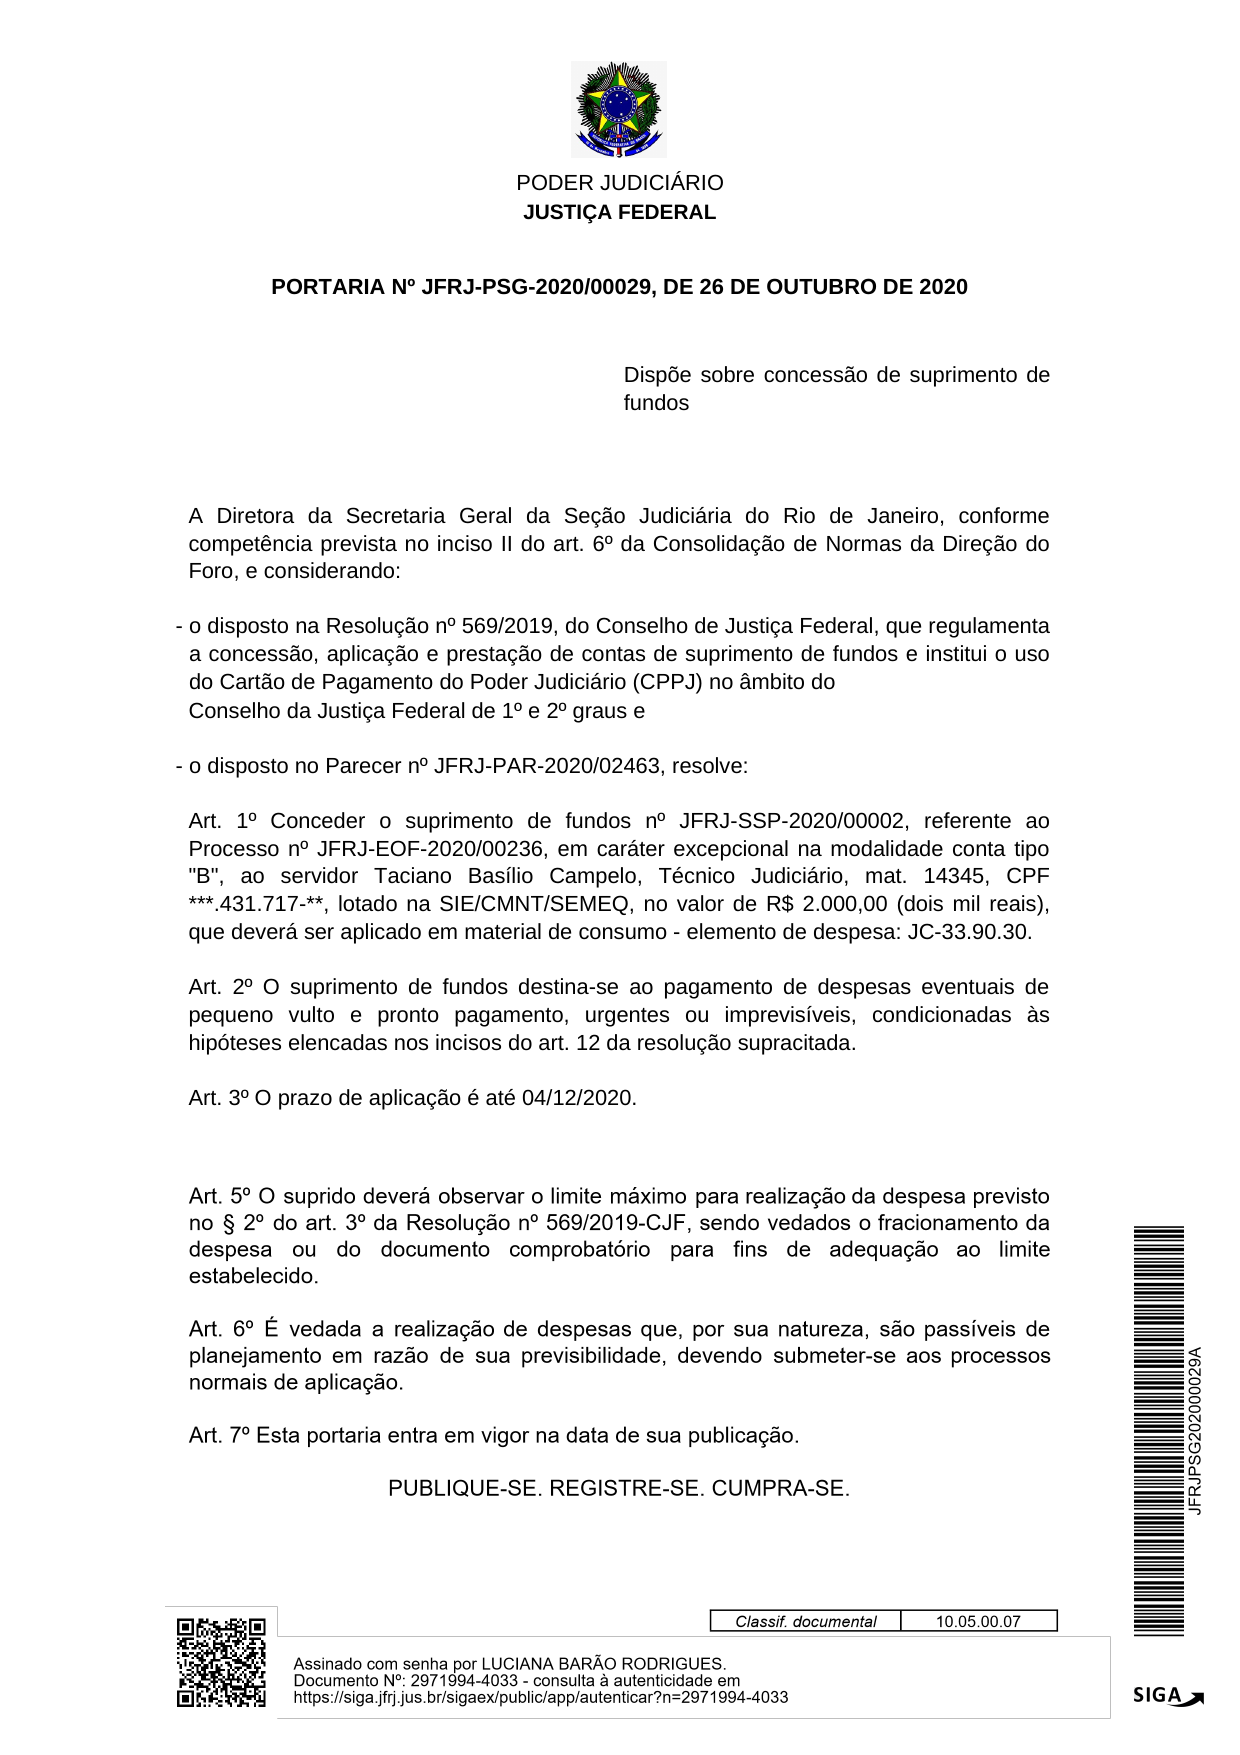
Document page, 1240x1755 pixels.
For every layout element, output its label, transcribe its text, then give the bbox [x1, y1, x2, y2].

text Art. 2º O suprimento de fundos destina-se ao pagamento de despesas eventuais de pequeno vulto e pronto pagamento, urgentes ou imprevisíveis, condicionadas às hipóteses elencadas nos incisos do art. 12 da resolução supracitada. [188, 974, 1051, 1055]
list o disposto na Resolução nº 569/2019, do Conselho de Justiça Federal, que regulamenta a concessão, aplicação e prestação de contas de suprimento de fundos e institui o uso do Cartão de Pagamento do Poder Judiciário (CPPJ) no âmbito do [175, 613, 1051, 694]
text A Diretora da Secretaria Geral da Seção Judiciária do Rio de Janeiro, conforme competência prevista no inciso II do art. 6º da Consolidação de Normas da Direção do Foro, e considerando: [188, 503, 1051, 584]
list o disposto no Parecer nº JFRJ-PAR-2020/02463, resolve: [175, 753, 1051, 778]
text PORTARIA Nº JFRJ-PSG-2020/00029, DE 26 DE OUTUBRO DE 2020 [189, 273, 1051, 299]
text Art. 1º Conceder o suprimento de fundos nº JFRJ-SSP-2020/00002, referente ao Processo nº JFRJ-EOF-2020/00236, em caráter excepcional na modalidade conta tipo "B", ao servidor Taciano Basílio Campelo, Técnico Judiciário, mat. 14345, CPF ***.431.717-**, lotado na SIE/CMNT/SEMEQ, no valor de R$ 2.000,00 (dois mil reais), que deverá ser aplicado em material de consumo - elemento de despesa: JC-33.90.30. [188, 807, 1051, 944]
text Art. 3º O prazo de aplicação é até 04/12/2020. [188, 1084, 1051, 1110]
text PODER JUDICIÁRIO [189, 169, 1051, 195]
text JUSTIÇA FEDERAL [189, 200, 1051, 224]
text Dispõe sobre concessão de suprimento de fundos [624, 362, 1051, 415]
text Conselho da Justiça Federal de 1º e 2º graus e [188, 698, 1051, 723]
